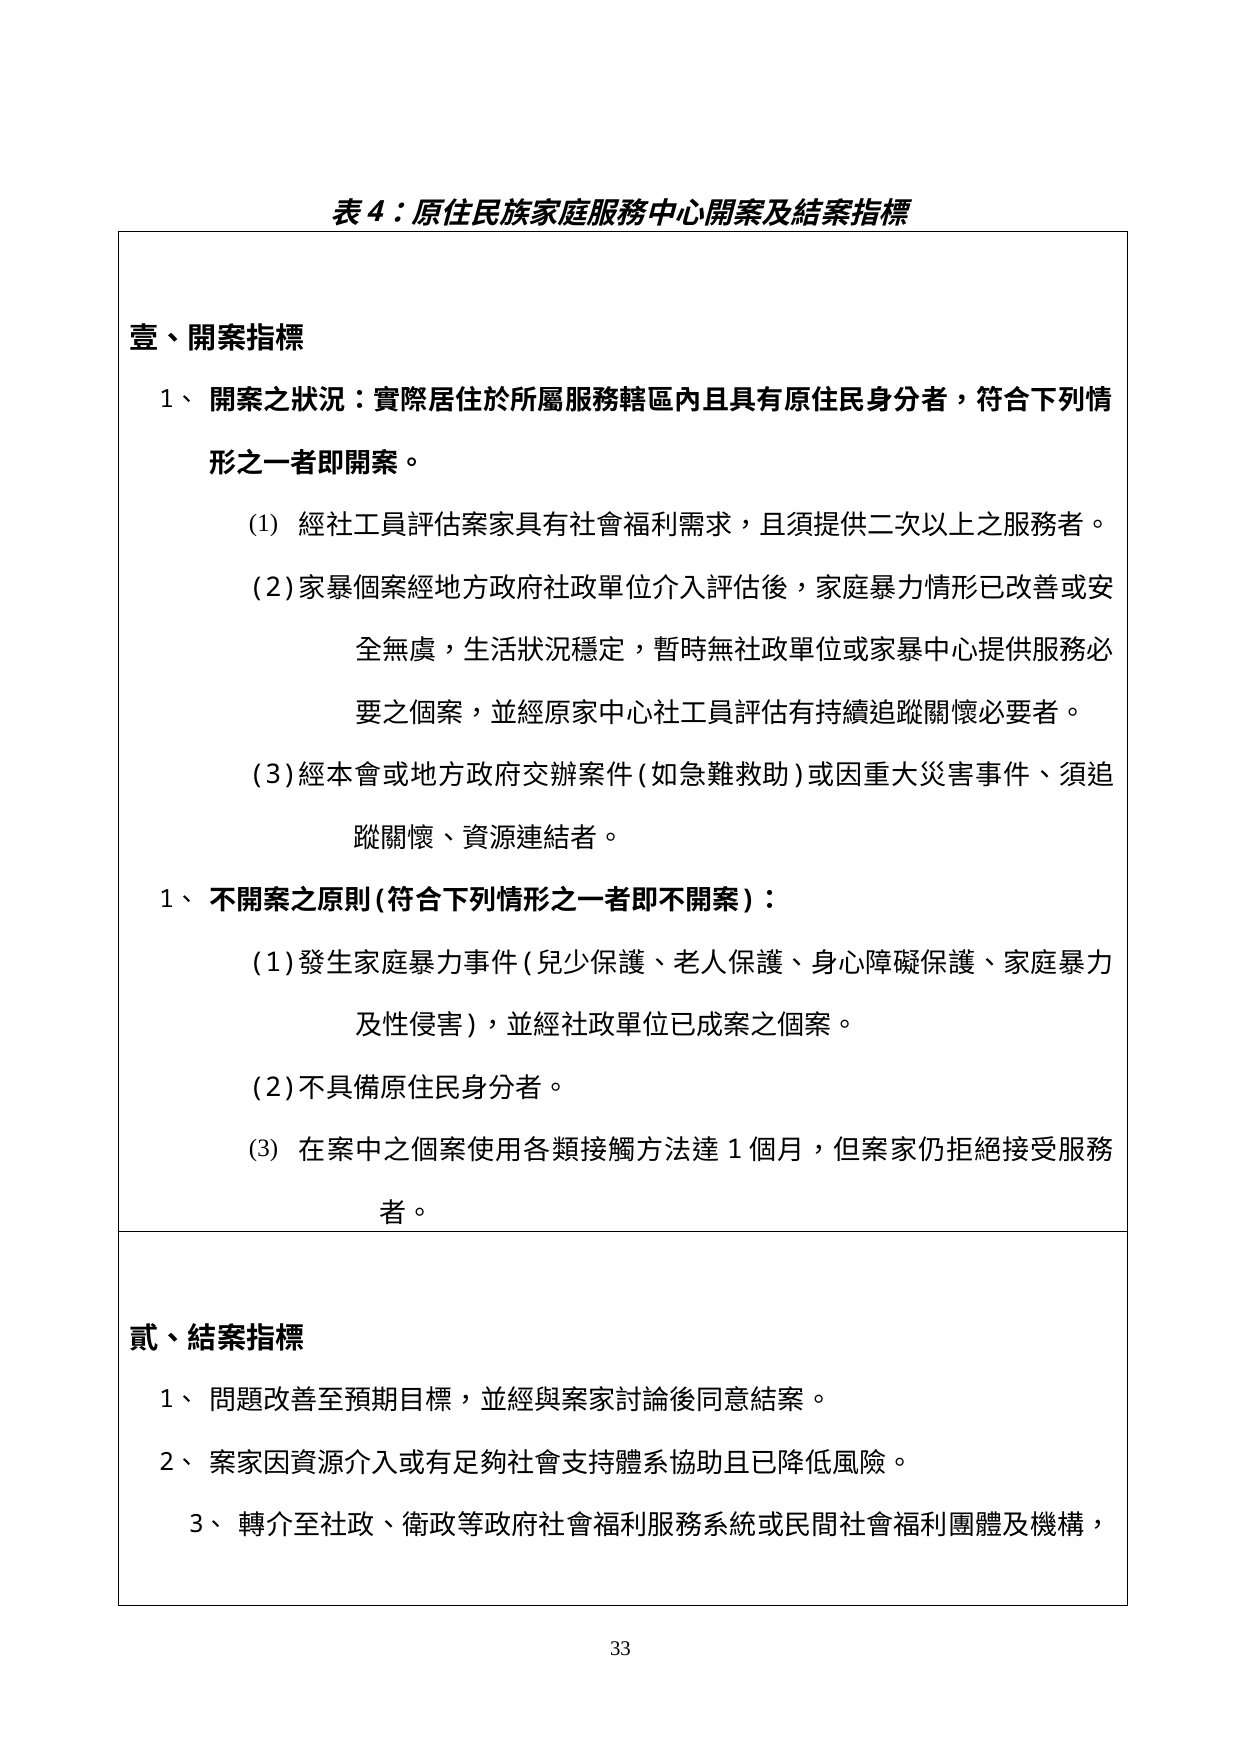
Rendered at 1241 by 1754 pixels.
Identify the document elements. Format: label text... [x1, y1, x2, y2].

table_header 壹、開案指標 開案之狀況：實際居住於所屬服務轄區內且具有原住民身分者，符合下列情形之一者即開案。 經社工員評估案家具有社會福利需求，且須提供二次以上之服務者。 家暴個案經地方政府社政單位介入評估後，家庭暴力情形已改善或安全無虞，生活狀況穩定，暫時無社政單位或家暴中心提供服務必要之個案，並經原家中心社工員評估有持續追蹤關懷必要者。 經本會或地方政府交辦案件(如急難救助)或因重大災害事件、須追蹤關懷、資源連結者。 不開案之原則(符合下列情形之一者即不開案)： 發生家庭暴力事件(兒少保護、老人保護、身心障礙保護、家庭暴力及性侵害)，並經社政單位已成案之個案。 不具備原住民身分者。 在案中之個案使用各類接觸方法達1個月，但案家仍拒絕接受服務者。 [119, 232, 1127, 1231]
text 表4：原住民族家庭服務中心開案及結案指標 [118, 169, 1122, 231]
table_cell 貳、結案指標 問題改善至預期目標，並經與案家討論後同意結案。 案家因資源介入或有足夠社會支持體系協助且已降低風險。 轉介至社政、衛政等政府社會福利服務系統或民間社會福利團體及機構，並經轉介成案者。 發生家庭暴力事件，並經社政單位介入成案。 案家遷移外縣市。 在案中之個案使用各類接觸方法失聯達3個月。 危機關鍵人或案主已死亡。 [119, 1232, 1127, 1605]
